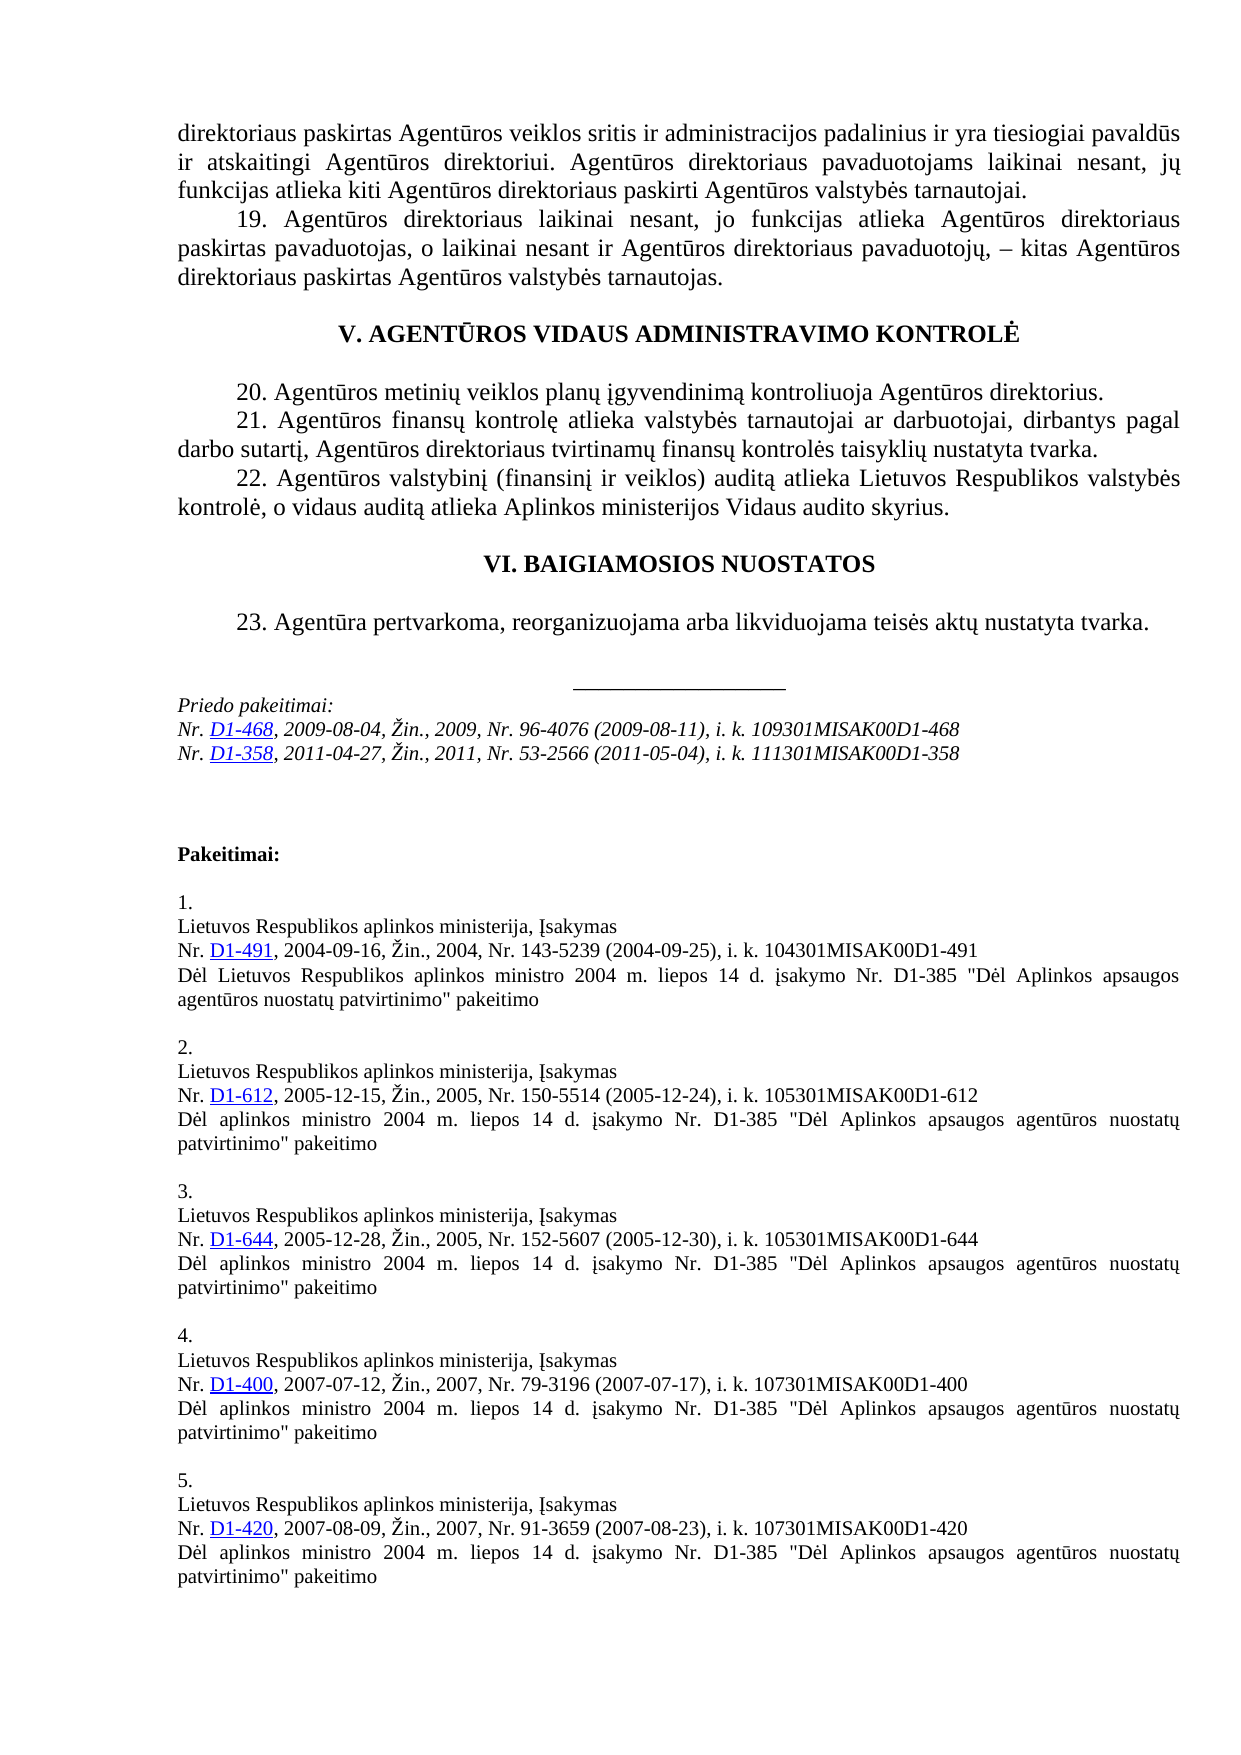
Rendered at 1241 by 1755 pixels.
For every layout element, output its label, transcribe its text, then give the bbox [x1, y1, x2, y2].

text 1. [177, 890, 1181, 914]
text Nr. D1-358, 2011-04-27, Žin., 2011, Nr. 53-2566 (2011-05-04), i. k. 111301MISAK00D1-358 [177, 741, 1181, 765]
text Pakeitimai: [177, 842, 1181, 866]
text Lietuvos Respublikos aplinkos ministerija, Įsakymas [177, 1059, 1181, 1083]
text V. AGENTŪROS VIDAUS ADMINISTRAVIMO KONTROLĖ [177, 319, 1181, 348]
text 2. [177, 1035, 1181, 1059]
text VI. BAIGIAMOSIOS NUOSTATOS [177, 549, 1181, 578]
text 5. [177, 1468, 1181, 1492]
text Dėl aplinkos ministro 2004 m. liepos 14 d. įsakymo Nr. D1-385 "Dėl Aplinkos apsaugos agentūros nuostatų patvirtinimo" pakeitimo [177, 1107, 1181, 1155]
text 21. Agentūros finansų kontrolę atlieka valstybės tarnautojai ar darbuotojai, dirbantys pagal darbo sutartį, Agentūros direktoriaus tvirtinamų finansų kontrolės taisyklių nustatyta tvarka. [177, 406, 1181, 463]
text Dėl aplinkos ministro 2004 m. liepos 14 d. įsakymo Nr. D1-385 "Dėl Aplinkos apsaugos agentūros nuostatų patvirtinimo" pakeitimo [177, 1396, 1181, 1444]
text Nr. D1-400, 2007-07-12, Žin., 2007, Nr. 79-3196 (2007-07-17), i. k. 107301MISAK00D1-400 [177, 1372, 1181, 1396]
text Lietuvos Respublikos aplinkos ministerija, Įsakymas [177, 914, 1181, 938]
text 3. [177, 1179, 1181, 1203]
text Nr. D1-612, 2005-12-15, Žin., 2005, Nr. 150-5514 (2005-12-24), i. k. 105301MISAK00D1-612 [177, 1083, 1181, 1107]
text 20. Agentūros metinių veiklos planų įgyvendinimą kontroliuoja Agentūros direktorius. [177, 377, 1181, 406]
text Lietuvos Respublikos aplinkos ministerija, Įsakymas [177, 1203, 1181, 1227]
text Dėl aplinkos ministro 2004 m. liepos 14 d. įsakymo Nr. D1-385 "Dėl Aplinkos apsaugos agentūros nuostatų patvirtinimo" pakeitimo [177, 1540, 1181, 1588]
text Nr. D1-468, 2009-08-04, Žin., 2009, Nr. 96-4076 (2009-08-11), i. k. 109301MISAK00D1-468 [177, 717, 1181, 741]
text 22. Agentūros valstybinį (finansinį ir veiklos) auditą atlieka Lietuvos Respublikos valstybės kontrolė, o vidaus auditą atlieka Aplinkos ministerijos Vidaus audito skyrius. [177, 463, 1181, 521]
text 4. [177, 1323, 1181, 1347]
text Nr. D1-420, 2007-08-09, Žin., 2007, Nr. 91-3659 (2007-08-23), i. k. 107301MISAK00D1-420 [177, 1516, 1181, 1540]
text Nr. D1-491, 2004-09-16, Žin., 2004, Nr. 143-5239 (2004-09-25), i. k. 104301MISAK00D1-491 [177, 938, 1181, 962]
text direktoriaus paskirtas Agentūros veiklos sritis ir administracijos padalinius ir yra tiesiogiai pavaldūs ir atskaitingi Agentūros direktoriui. Agentūros direktoriaus pavaduotojams laikinai nesant, jų funkcijas atlieka kiti Agentūros direktoriaus paskirti Agentūros valstybės tarnautojai. [177, 118, 1181, 204]
text Nr. D1-644, 2005-12-28, Žin., 2005, Nr. 152-5607 (2005-12-30), i. k. 105301MISAK00D1-644 [177, 1227, 1181, 1251]
text 19. Agentūros direktoriaus laikinai nesant, jo funkcijas atlieka Agentūros direktoriaus paskirtas pavaduotojas, o laikinai nesant ir Agentūros direktoriaus pavaduotojų, – kitas Agentūros direktoriaus paskirtas Agentūros valstybės tarnautojas. [177, 204, 1181, 291]
text 23. Agentūra pertvarkoma, reorganizuojama arba likviduojama teisės aktų nustatyta tvarka. [177, 607, 1181, 636]
text Priedo pakeitimai: [177, 693, 1181, 717]
text Lietuvos Respublikos aplinkos ministerija, Įsakymas [177, 1492, 1181, 1516]
text Dėl aplinkos ministro 2004 m. liepos 14 d. įsakymo Nr. D1-385 "Dėl Aplinkos apsaugos agentūros nuostatų patvirtinimo" pakeitimo [177, 1251, 1181, 1299]
text Lietuvos Respublikos aplinkos ministerija, Įsakymas [177, 1347, 1181, 1372]
text _________________ [177, 664, 1181, 693]
text Dėl Lietuvos Respublikos aplinkos ministro 2004 m. liepos 14 d. įsakymo Nr. D1-385 "Dėl Aplinkos apsaugos agentūros nuostatų patvirtinimo" pakeitimo [177, 962, 1181, 1011]
